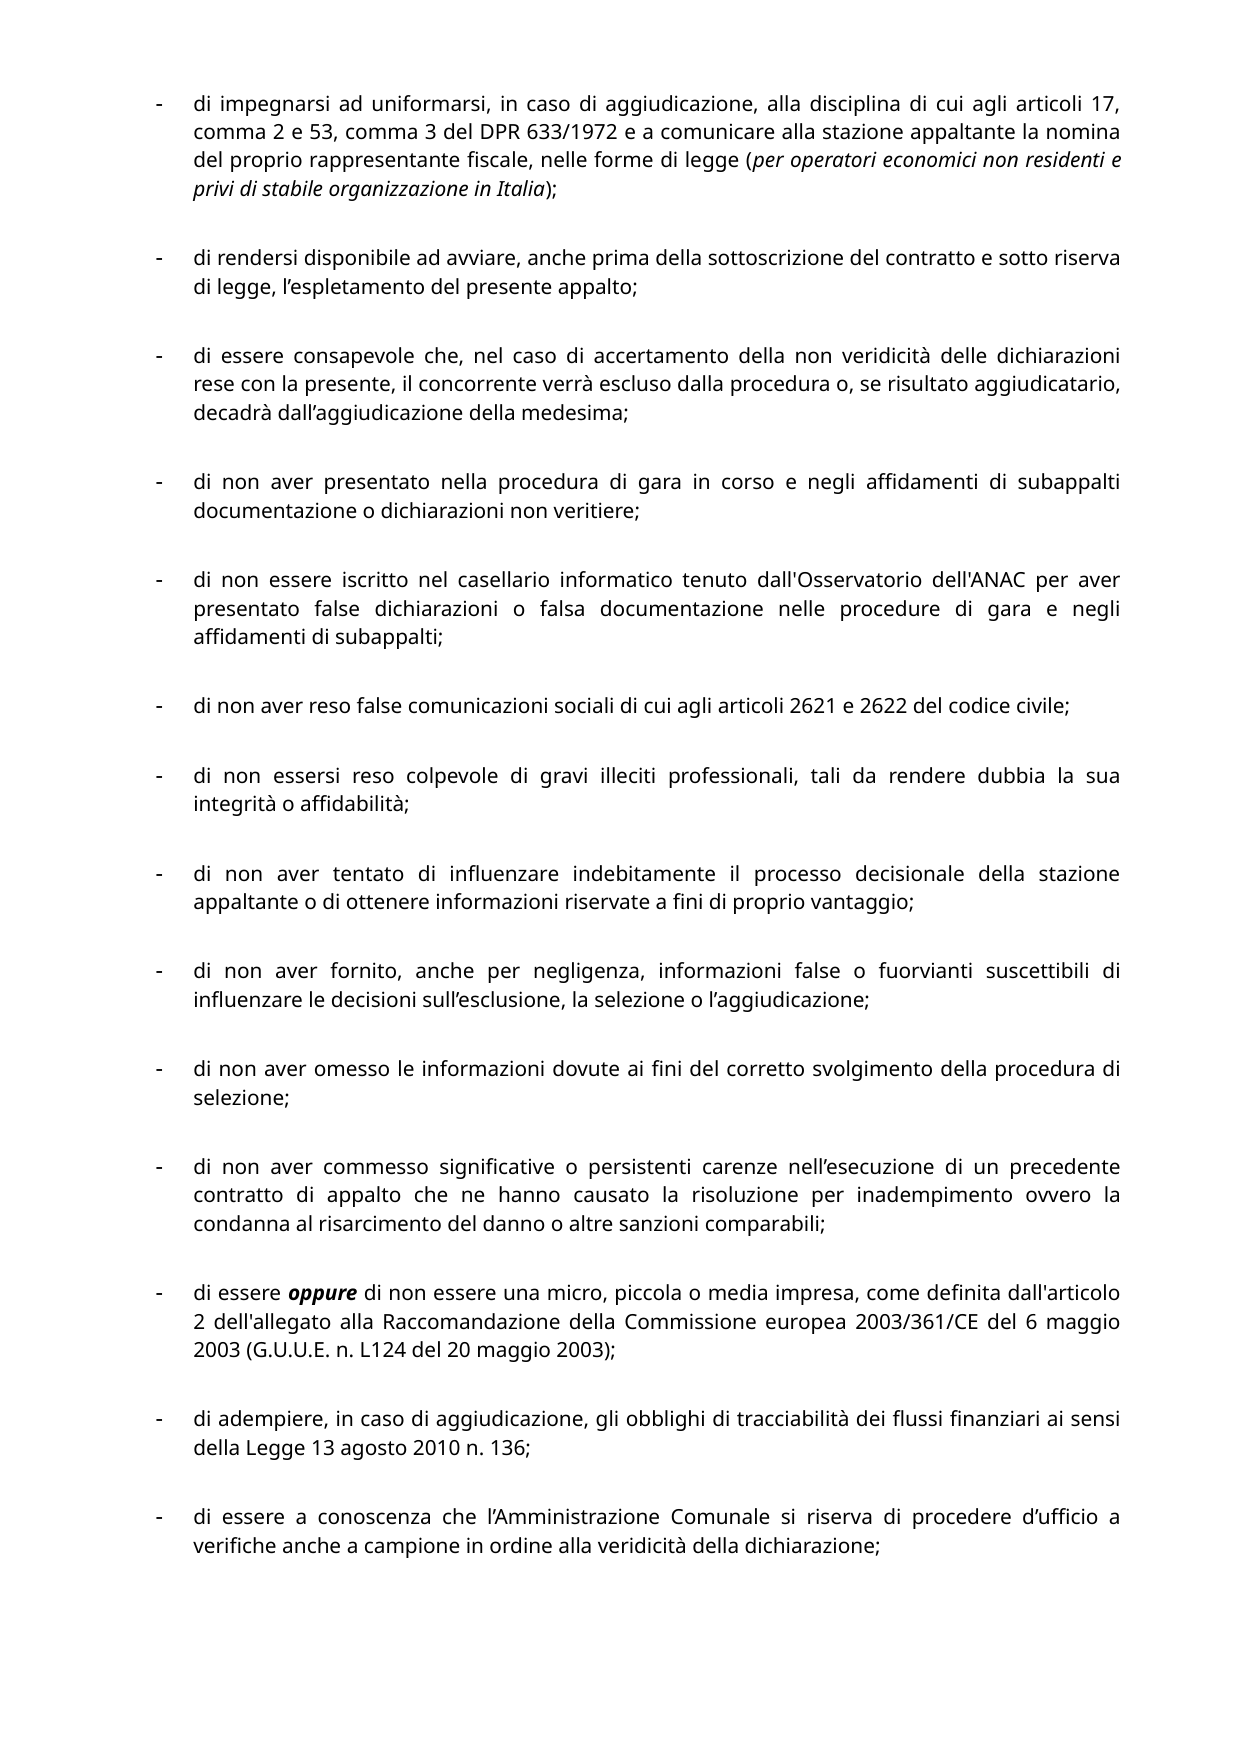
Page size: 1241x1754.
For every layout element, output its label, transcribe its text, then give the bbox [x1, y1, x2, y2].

list di non essersi reso colpevole di gravi illeciti professionali, tali da rendere dubbia la sua integrità o affidabilità; [156, 761, 1122, 818]
list di essere consapevole che, nel caso di accertamento della non veridicità delle dichiarazioni rese con la presente, il concorrente verrà escluso dalla procedura o, se risultato aggiudicatario, decadrà dall’aggiudicazione della medesima; [156, 341, 1122, 426]
list di non aver fornito, anche per negligenza, informazioni false o fuorvianti suscettibili di influenzare le decisioni sull’esclusione, la selezione o l’aggiudicazione; [156, 956, 1122, 1013]
list di essere oppure di non essere una micro, piccola o media impresa, come definita dall'articolo 2 dell'allegato alla Raccomandazione della Commissione europea 2003/361/CE del 6 maggio 2003 (G.U.U.E. n. L124 del 20 maggio 2003); [156, 1278, 1122, 1364]
list di non essere iscritto nel casellario informatico tenuto dall'Osservatorio dell'ANAC per aver presentato false dichiarazioni o falsa documentazione nelle procedure di gara e negli affidamenti di subappalti; [156, 565, 1122, 651]
list di non aver omesso le informazioni dovute ai fini del corretto svolgimento della procedura di selezione; [156, 1054, 1122, 1111]
list di adempiere, in caso di aggiudicazione, gli obblighi di tracciabilità dei flussi finanziari ai sensi della Legge 13 agosto 2010 n. 136; [156, 1404, 1122, 1461]
list di non aver commesso significative o persistenti carenze nell’esecuzione di un precedente contratto di appalto che ne hanno causato la risoluzione per inadempimento ovvero la condanna al risarcimento del danno o altre sanzioni comparabili; [156, 1152, 1122, 1237]
list di impegnarsi ad uniformarsi, in caso di aggiudicazione, alla disciplina di cui agli articoli 17, comma 2 e 53, comma 3 del DPR 633/1972 e a comunicare alla stazione appaltante la nomina del proprio rappresentante fiscale, nelle forme di legge (per operatori economici non residenti e privi di stabile organizzazione in Italia); [156, 89, 1122, 202]
list di essere a conoscenza che l’Amministrazione Comunale si riserva di procedere d’ufficio a verifiche anche a campione in ordine alla veridicità della dichiarazione; [156, 1502, 1122, 1559]
list di non aver tentato di influenzare indebitamente il processo decisionale della stazione appaltante o di ottenere informazioni riservate a fini di proprio vantaggio; [156, 859, 1122, 916]
list di non aver reso false comunicazioni sociali di cui agli articoli 2621 e 2622 del codice civile; [156, 691, 1122, 720]
list di rendersi disponibile ad avviare, anche prima della sottoscrizione del contratto e sotto riserva di legge, l’espletamento del presente appalto; [156, 243, 1122, 300]
list di non aver presentato nella procedura di gara in corso e negli affidamenti di subappalti documentazione o dichiarazioni non veritiere; [156, 467, 1122, 524]
